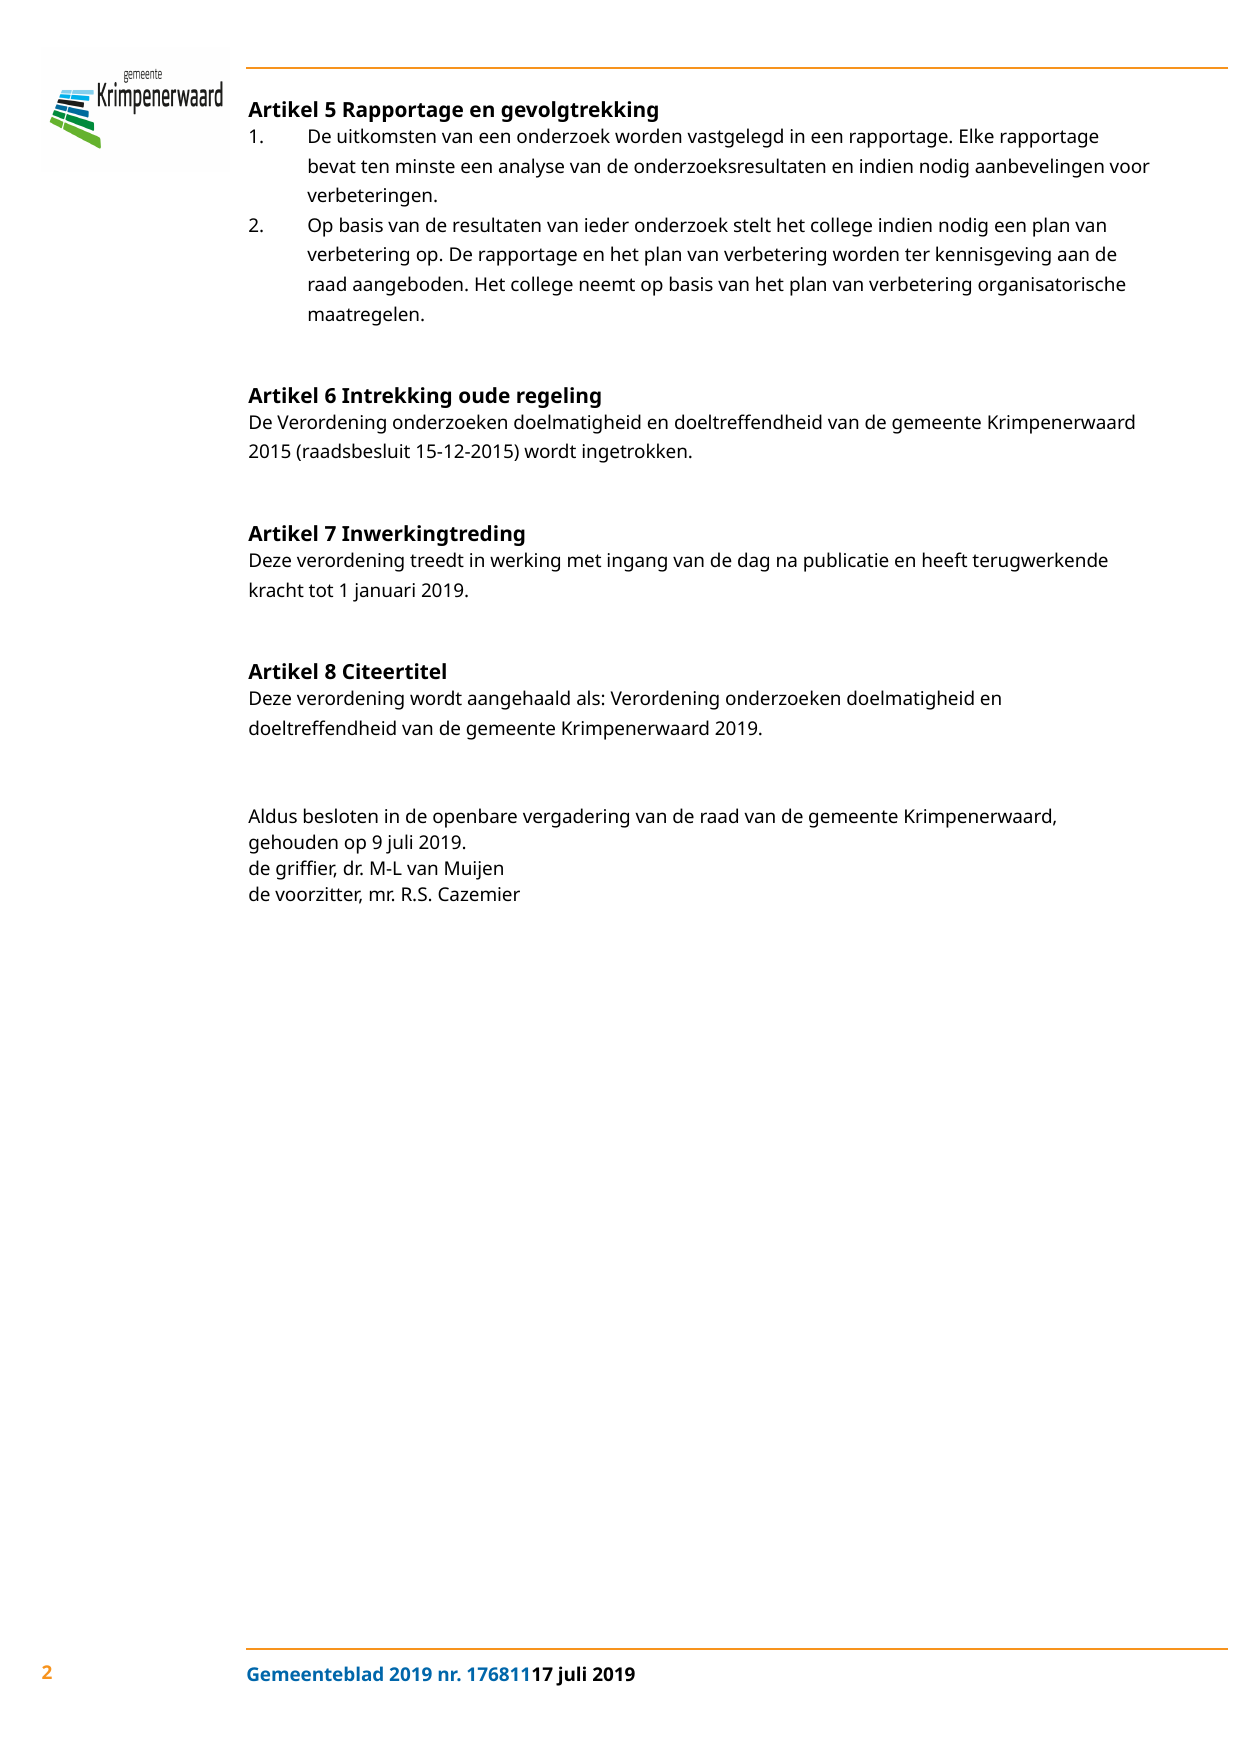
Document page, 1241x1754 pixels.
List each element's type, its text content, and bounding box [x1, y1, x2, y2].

text De Verordening onderzoeken doelmatigheid en doeltreffendheid van de gemeente Krimpenerwaard 2015 (raadsbesluit 15-12-2015) wordt ingetrokken. [248, 409, 1152, 464]
text Artikel 5 Rapportage en gevolgtrekking [248, 95, 1152, 123]
text Deze verordening treedt in werking met ingang van de dag na publicatie en heeft terugwerkende kracht tot 1 januari 2019. [248, 547, 1152, 602]
list De uitkomsten van een onderzoek worden vastgelegd in een rapportage. Elke rapportage bevat ten minste een analyse van de onderzoeksresultaten en indien nodig aanbevelingen voor verbeteringen. [248, 123, 1152, 208]
picture [41, 47, 231, 172]
text Artikel 6 Intrekking oude regeling [248, 381, 1152, 409]
text Artikel 7 Inwerkingtreding [248, 519, 1152, 547]
text Deze verordening wordt aangehaald als: Verordening onderzoeken doelmatigheid en doeltreffendheid van de gemeente Krimpenerwaard 2019. [248, 685, 1152, 741]
text Artikel 8 Citeertitel [248, 657, 1152, 685]
list Op basis van de resultaten van ieder onderzoek stelt het college indien nodig een plan van verbetering op. De rapportage en het plan van verbetering worden ter kennisgeving aan de raad aangeboden. Het college neemt op basis van het plan van verbetering organisatorische maatregelen. [248, 212, 1152, 326]
text de voorzitter, mr. R.S. Cazemier [248, 881, 1152, 906]
text Aldus besloten in de openbare vergadering van de raad van de gemeente Krimpenerwaard, gehouden op 9 juli 2019. [248, 803, 1152, 855]
text de griffier, dr. M-L van Muijen [248, 855, 1152, 881]
